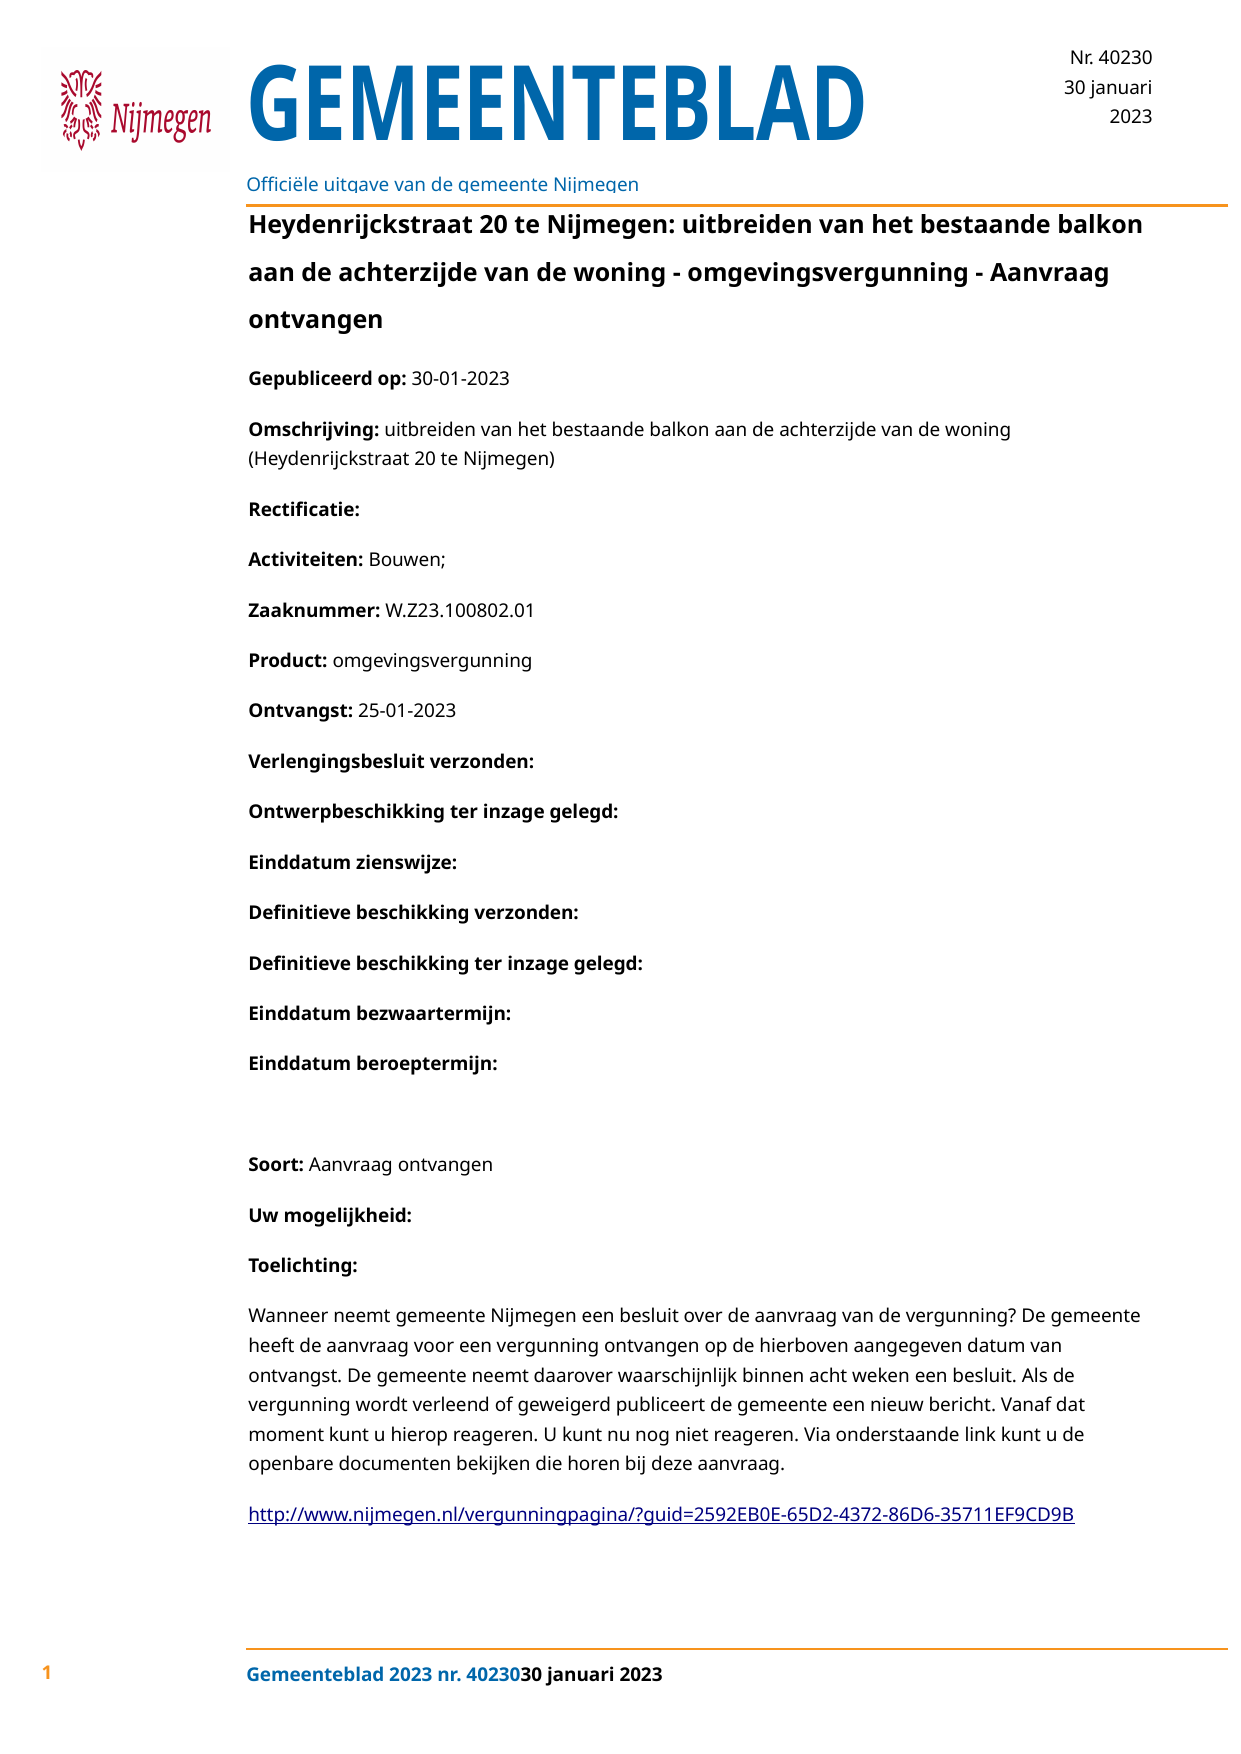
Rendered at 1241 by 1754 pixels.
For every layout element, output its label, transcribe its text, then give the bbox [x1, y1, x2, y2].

text Activiteiten: Bouwen; [248, 546, 1152, 572]
text Omschrijving: uitbreiden van het bestaande balkon aan de achterzijde van de woning (Heydenrijckstraat 20 te Nijmegen) [248, 416, 1152, 471]
text Wanneer neemt gemeente Nijmegen een besluit over de aanvraag van de vergunning? De gemeente heeft de aanvraag voor een vergunning ontvangen op de hierboven aangegeven datum van ontvangst. De gemeente neemt daarover waarschijnlijk binnen acht weken een besluit. Als de vergunning wordt verleend of geweigerd publiceert de gemeente een nieuw bericht. Vanaf dat moment kunt u hierop reageren. U kunt nu nog niet reageren. Via onderstaande link kunt u de openbare documenten bekijken die horen bij deze aanvraag. [248, 1303, 1152, 1476]
text Definitieve beschikking ter inzage gelegd: [248, 950, 1152, 975]
text Einddatum bezwaartermijn: [248, 1000, 1152, 1026]
text Heydenrijckstraat 20 te Nijmegen: uitbreiden van het bestaande balkon aan de achterzijde van de woning - omgevingsvergunning - Aanvraag ontvangen [248, 207, 1152, 336]
text Ontwerpbeschikking ter inzage gelegd: [248, 798, 1152, 824]
text Soort: Aanvraag ontvangen [248, 1151, 1152, 1177]
picture [41, 47, 231, 172]
text Zaaknummer: W.Z23.100802.01 [248, 597, 1152, 622]
text Uw mogelijkheid: [248, 1202, 1152, 1227]
text Einddatum zienswijze: [248, 849, 1152, 874]
text Definitieve beschikking verzonden: [248, 899, 1152, 925]
text Ontvangst: 25-01-2023 [248, 698, 1152, 723]
text Toelichting: [248, 1252, 1152, 1278]
text Product: omgevingsvergunning [248, 647, 1152, 673]
text Rectificatie: [248, 496, 1152, 522]
text http://www.nijmegen.nl/vergunningpagina/?guid=2592EB0E-65D2-4372-86D6-35711EF9CD9B [248, 1501, 1152, 1527]
text Gepubliceerd op: 30-01-2023 [248, 366, 1152, 391]
text Einddatum beroeptermijn: [248, 1051, 1152, 1076]
text Verlengingsbesluit verzonden: [248, 748, 1152, 774]
